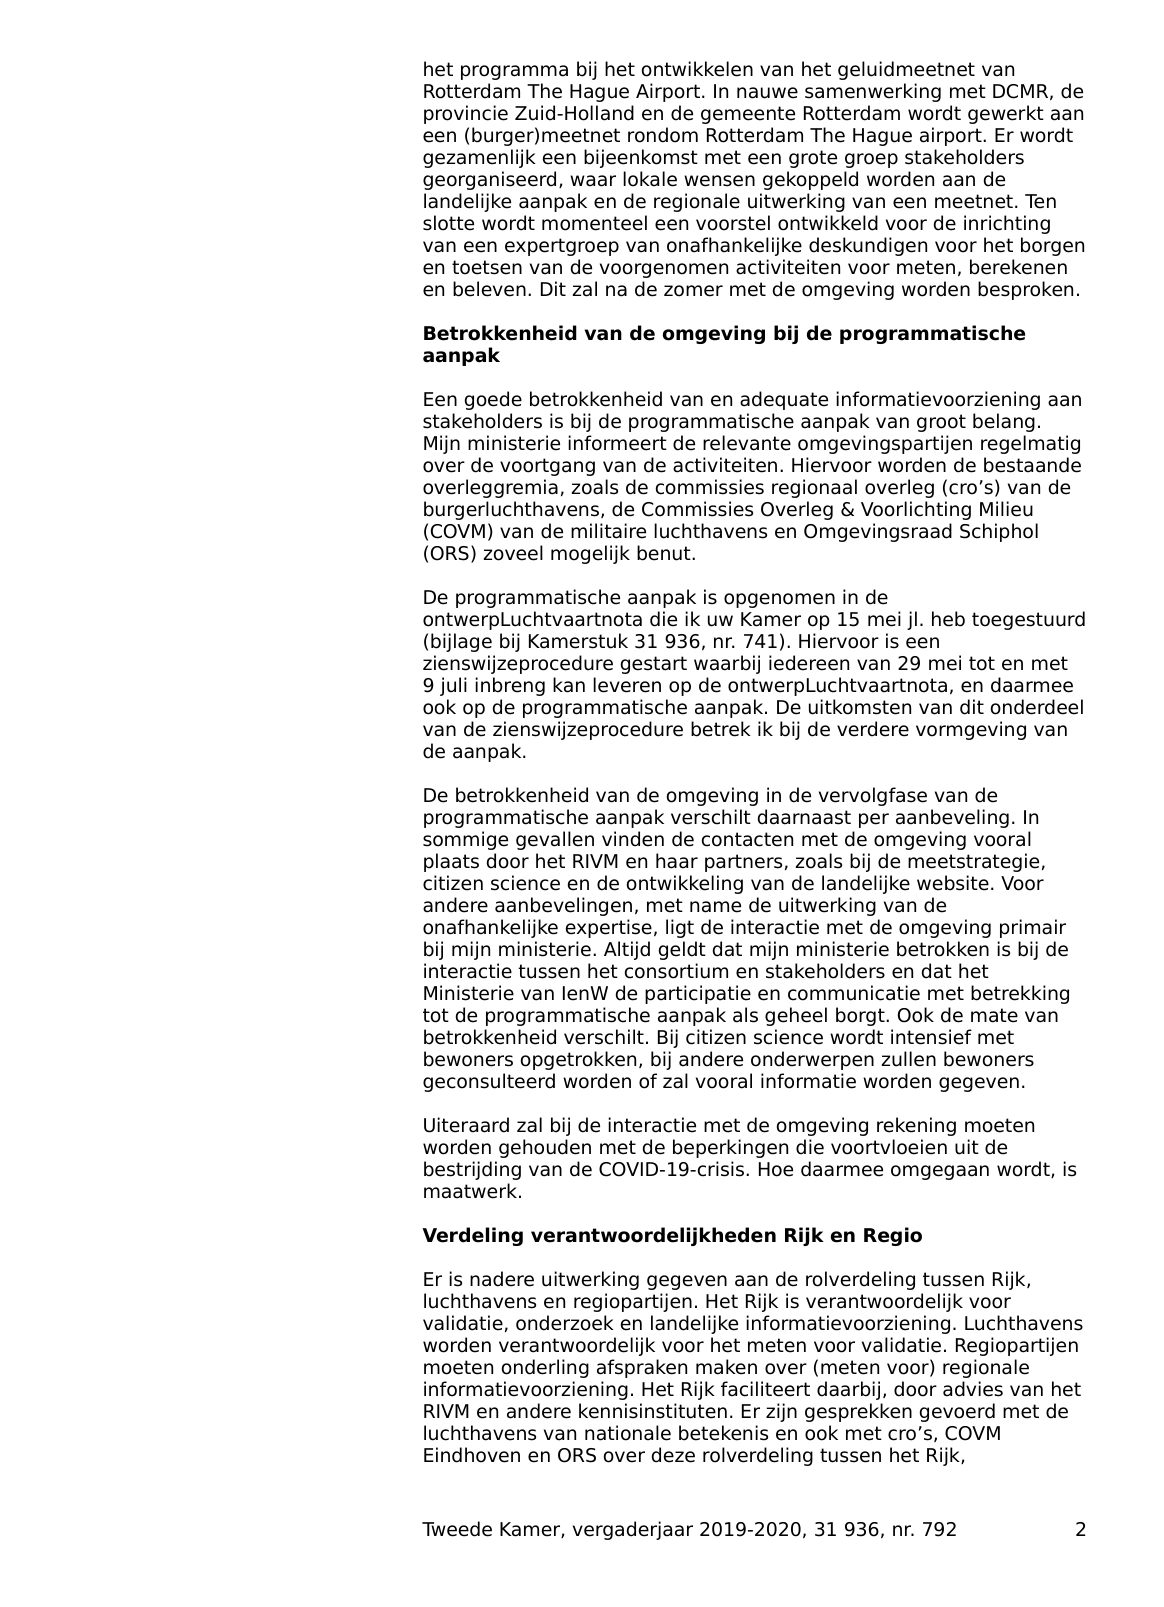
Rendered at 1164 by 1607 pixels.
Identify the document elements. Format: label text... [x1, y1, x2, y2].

text De betrokkenheid van de omgeving in de vervolgfase van de programmatische aanpak verschilt daarnaast per aanbeveling. In sommige gevallen vinden de contacten met de omgeving vooral plaats door het RIVM en haar partners, zoals bij de meetstrategie, citizen science en de ontwikkeling van de landelijke website. Voor andere aanbevelingen, met name de uitwerking van de onafhankelijke expertise, ligt de interactie met de omgeving primair bij mijn ministerie. Altijd geldt dat mijn ministerie betrokken is bij de interactie tussen het consortium en stakeholders en dat het Ministerie van IenW de participatie en communicatie met betrekking tot de programmatische aanpak als geheel borgt. Ook de mate van betrokkenheid verschilt. Bij citizen science wordt intensief met bewoners opgetrokken, bij andere onderwerpen zullen bewoners geconsulteerd worden of zal vooral informatie worden gegeven. [422, 785, 1087, 1093]
subtitle Verdeling verantwoordelijkheden Rijk en Regio [422, 1225, 1087, 1247]
text het programma bij het ontwikkelen van het geluidmeetnet van Rotterdam The Hague Airport. In nauwe samenwerking met DCMR, de provincie Zuid-Holland en de gemeente Rotterdam wordt gewerkt aan een (burger)meetnet rondom Rotterdam The Hague airport. Er wordt gezamenlijk een bijeenkomst met een grote groep stakeholders georganiseerd, waar lokale wensen gekoppeld worden aan de landelijke aanpak en de regionale uitwerking van een meetnet. Ten slotte wordt momenteel een voorstel ontwikkeld voor de inrichting van een expertgroep van onafhankelijke deskundigen voor het borgen en toetsen van de voorgenomen activiteiten voor meten, berekenen en beleven. Dit zal na de zomer met de omgeving worden besproken. [422, 59, 1087, 301]
text De programmatische aanpak is opgenomen in de ontwerpLuchtvaartnota die ik uw Kamer op 15 mei jl. heb toegestuurd (bijlage bij Kamerstuk 31 936, nr. 741). Hiervoor is een zienswijzeprocedure gestart waarbij iedereen van 29 mei tot en met 9 juli inbreng kan leveren op de ontwerpLuchtvaartnota, en daarmee ook op de programmatische aanpak. De uitkomsten van dit onderdeel van de zienswijzeprocedure betrek ik bij de verdere vormgeving van de aanpak. [422, 587, 1087, 763]
text Er is nadere uitwerking gegeven aan de rolverdeling tussen Rijk, luchthavens en regiopartijen. Het Rijk is verantwoordelijk voor validatie, onderzoek en landelijke informatievoorziening. Luchthavens worden verantwoordelijk voor het meten voor validatie. Regiopartijen moeten onderling afspraken maken over (meten voor) regionale informatievoorziening. Het Rijk faciliteert daarbij, door advies van het RIVM en andere kennisinstituten. Er zijn gesprekken gevoerd met de luchthavens van nationale betekenis en ook met cro’s, COVM Eindhoven en ORS over deze rolverdeling tussen het Rijk, [422, 1269, 1087, 1467]
text Een goede betrokkenheid van en adequate informatievoorziening aan stakeholders is bij de programmatische aanpak van groot belang. Mijn ministerie informeert de relevante omgevingspartijen regelmatig over de voortgang van de activiteiten. Hiervoor worden de bestaande overleggremia, zoals de commissies regionaal overleg (cro’s) van de burgerluchthavens, de Commissies Overleg & Voorlichting Milieu (COVM) van de militaire luchthavens en Omgevingsraad Schiphol (ORS) zoveel mogelijk benut. [422, 389, 1087, 565]
subtitle Betrokkenheid van de omgeving bij de programmatische aanpak [422, 323, 1087, 367]
text Uiteraard zal bij de interactie met de omgeving rekening moeten worden gehouden met de beperkingen die voortvloeien uit de bestrijding van de COVID-19-crisis. Hoe daarmee omgegaan wordt, is maatwerk. [422, 1115, 1087, 1203]
